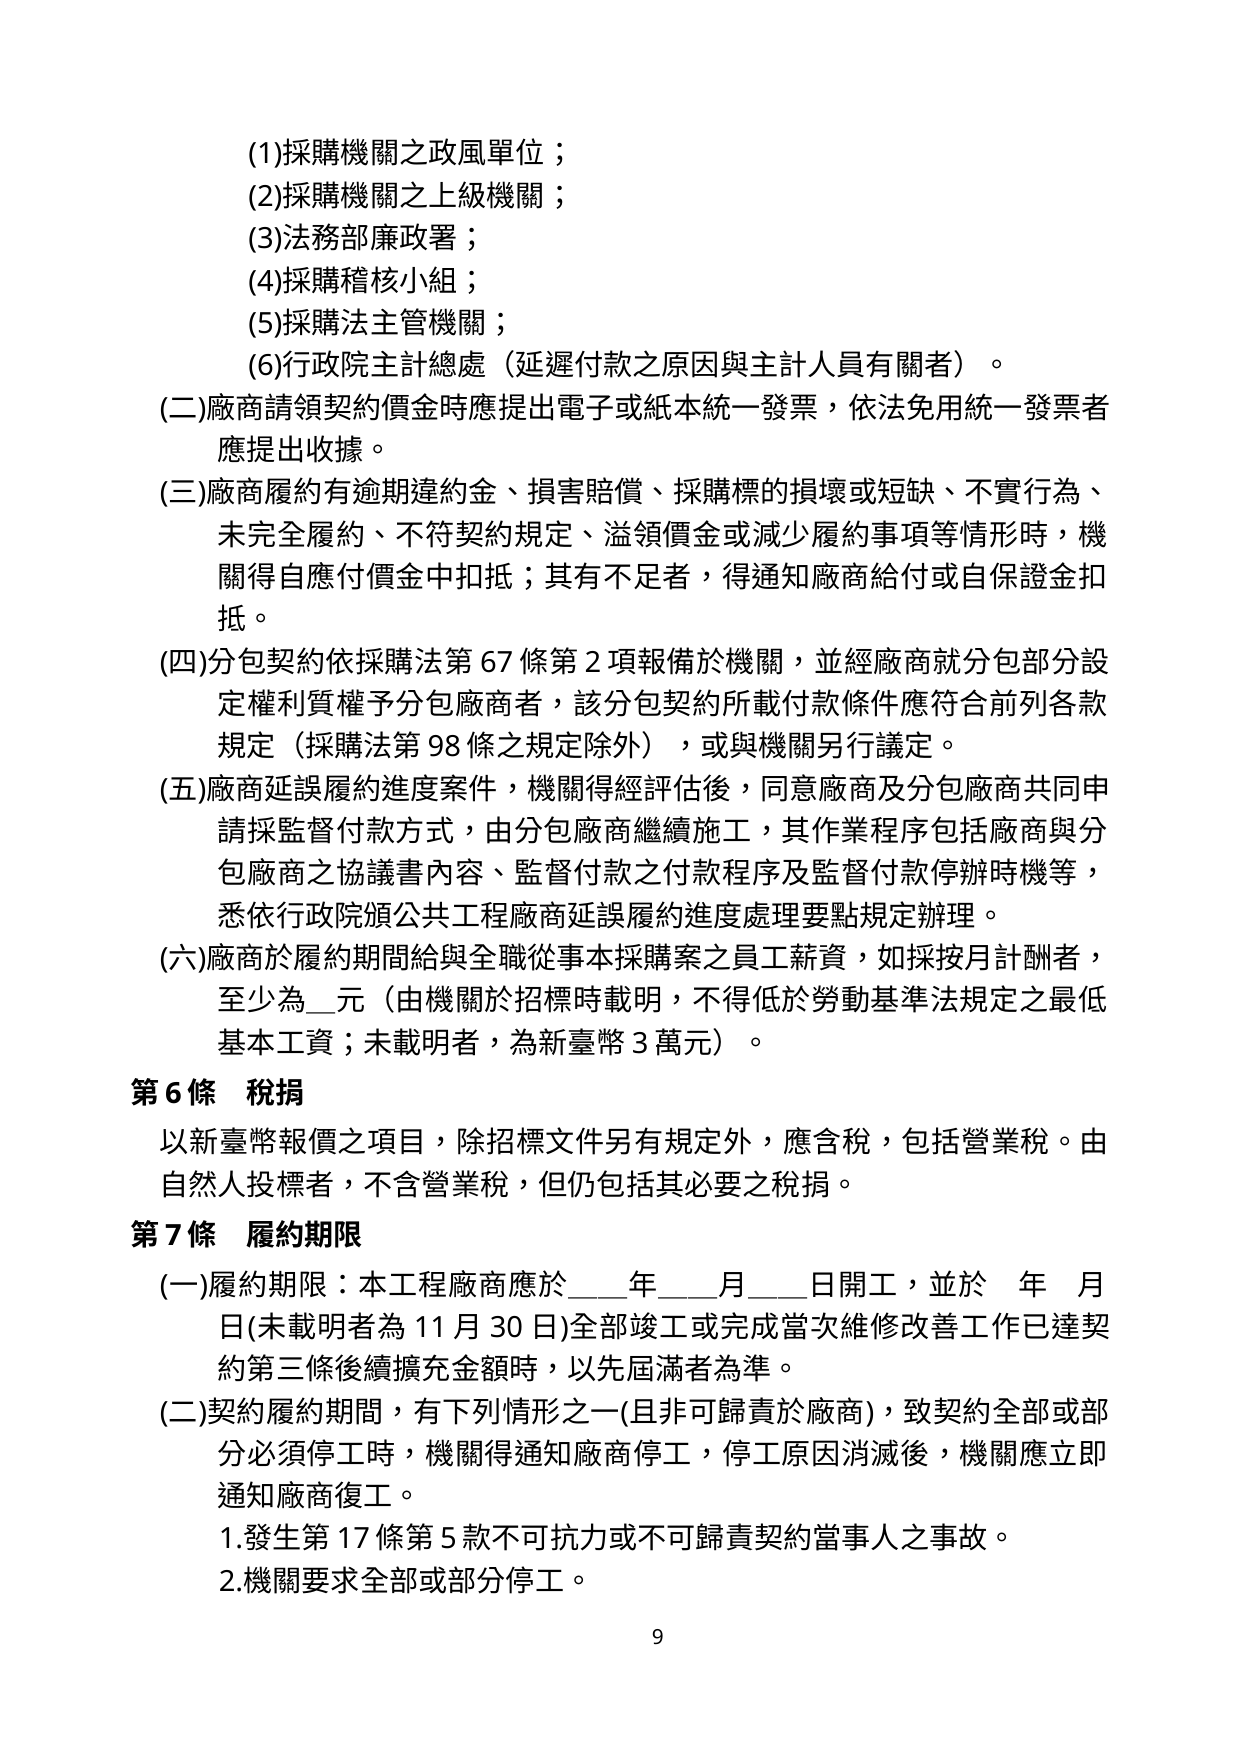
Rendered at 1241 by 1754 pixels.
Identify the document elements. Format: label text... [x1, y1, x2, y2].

text (五)廠商延誤履約進度案件，機關得經評估後，同意廠商及分包廠商共同申請採監督付款方式，由分包廠商繼續施工，其作業程序包括廠商與分包廠商之協議書內容、監督付款之付款程序及監督付款停辦時機等，悉依行政院頒公共工程廠商延誤履約進度處理要點規定辦理。 [159, 765, 1110, 934]
text 以新臺幣報價之項目，除招標文件另有規定外，應含稅，包括營業稅。由自然人投標者，不含營業稅，但仍包括其必要之稅捐。 [159, 1119, 1110, 1204]
text (4)採購稽核小組； [248, 257, 1110, 299]
text (六)廠商於履約期間給與全職從事本採購案之員工薪資，如採按月計酬者，至少為＿元（由機關於招標時載明，不得低於勞動基準法規定之最低基本工資；未載明者，為新臺幣3萬元）。 [159, 934, 1110, 1062]
text 2.機關要求全部或部分停工。 [218, 1557, 1104, 1600]
text (四)分包契約依採購法第67條第2項報備於機關，並經廠商就分包部分設定權利質權予分包廠商者，該分包契約所載付款條件應符合前列各款規定（採購法第98條之規定除外），或與機關另行議定。 [159, 638, 1110, 765]
text 第6條 稅捐 [130, 1069, 1110, 1112]
text (一)履約期限：本工程廠商應於＿＿年＿＿月＿＿日開工，並於 年 月 日(未載明者為11月30日)全部竣工或完成當次維修改善工作已達契約第三條後續擴充金額時，以先屆滿者為準。 [159, 1261, 1110, 1388]
text (6)行政院主計總處（延遲付款之原因與主計人員有關者）。 [248, 342, 1110, 384]
text (三)廠商履約有逾期違約金、損害賠償、採購標的損壞或短缺、不實行為、未完全履約、不符契約規定、溢領價金或減少履約事項等情形時，機關得自應付價金中扣抵；其有不足者，得通知廠商給付或自保證金扣抵。 [159, 469, 1110, 638]
text 1.發生第17條第5款不可抗力或不可歸責契約當事人之事故。 [218, 1515, 1104, 1557]
text (二)契約履約期間，有下列情形之一(且非可歸責於廠商)，致契約全部或部分必須停工時，機關得通知廠商停工，停工原因消滅後，機關應立即通知廠商復工。 [159, 1388, 1110, 1515]
text (二)廠商請領契約價金時應提出電子或紙本統一發票，依法免用統一發票者應提出收據。 [159, 384, 1110, 469]
text (1)採購機關之政風單位； [248, 130, 1110, 172]
text (2)採購機關之上級機關； [248, 172, 1110, 215]
text (5)採購法主管機關； [248, 299, 1110, 342]
text 第7條 履約期限 [130, 1211, 1110, 1253]
text (3)法務部廉政署； [248, 215, 1110, 257]
